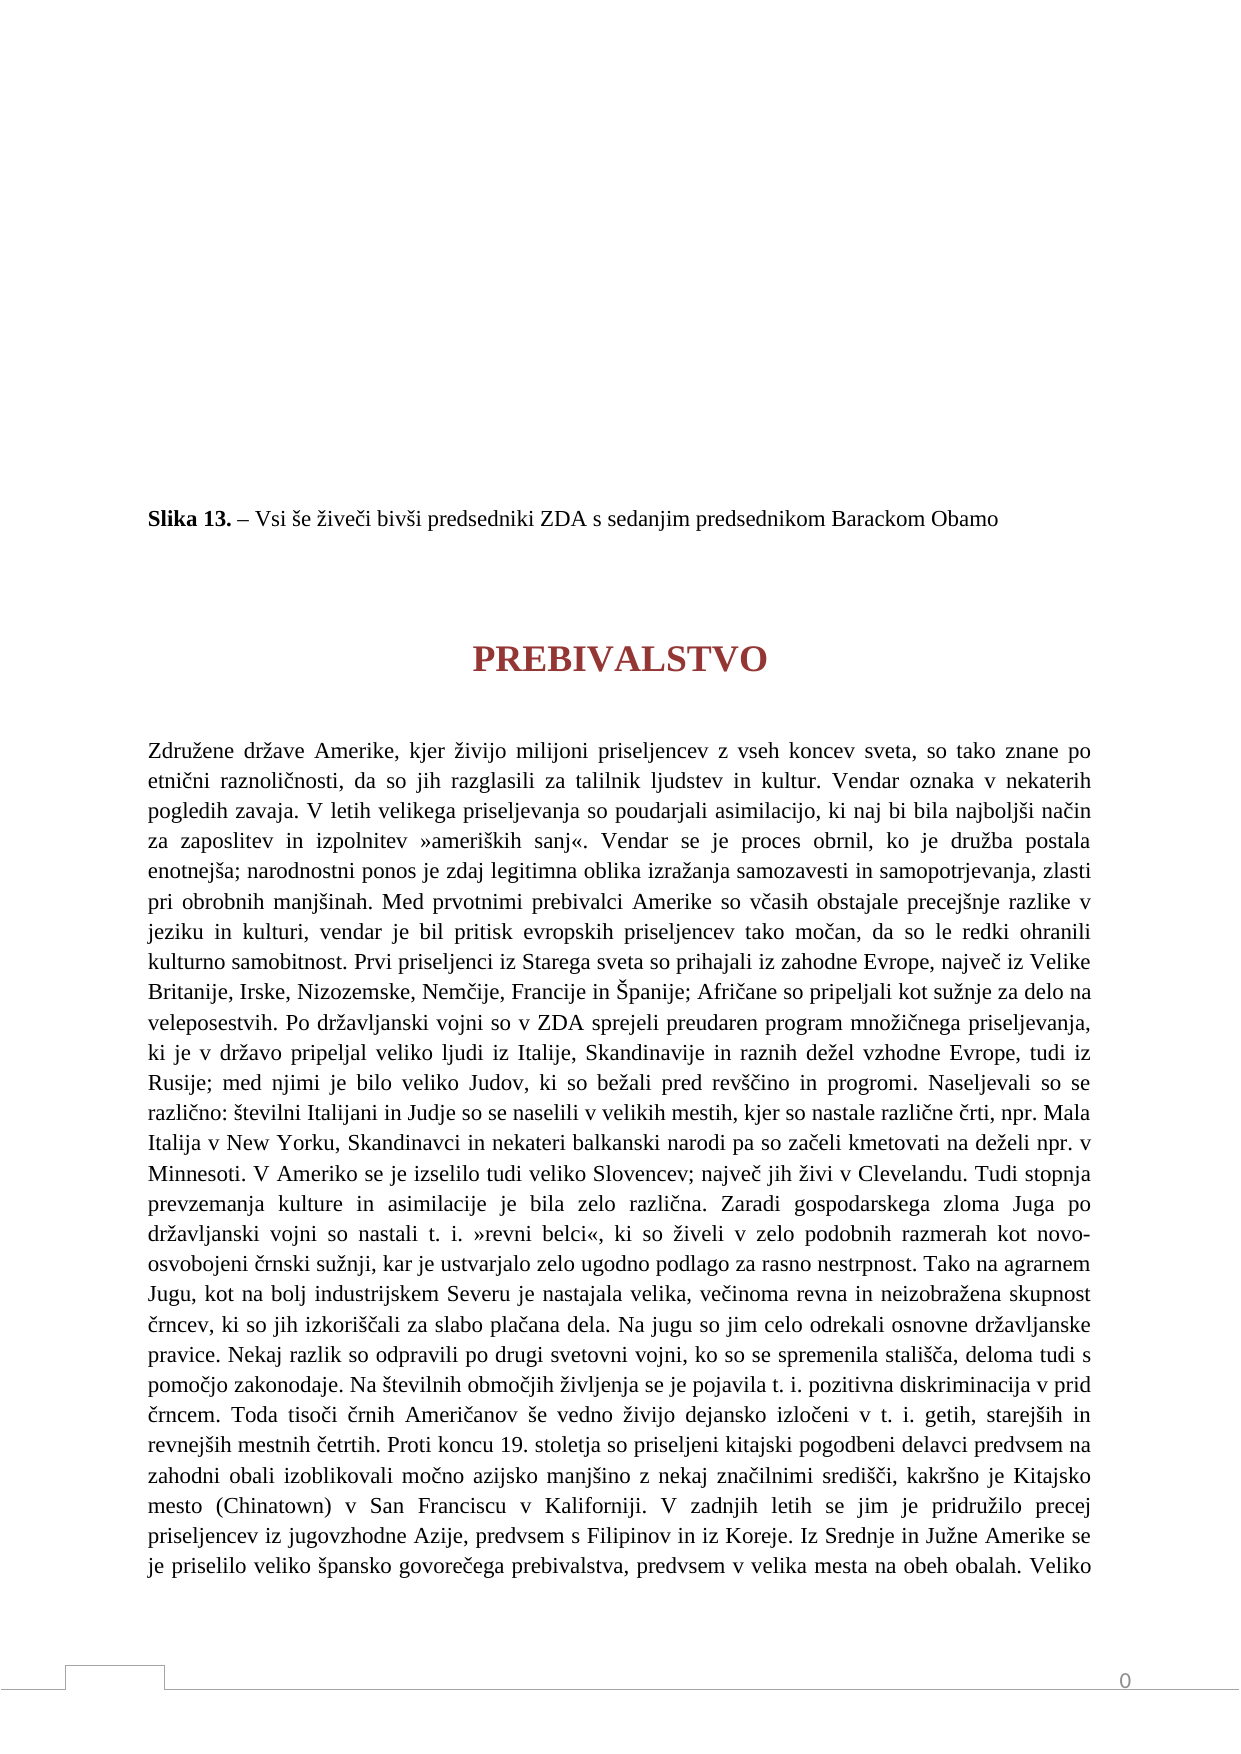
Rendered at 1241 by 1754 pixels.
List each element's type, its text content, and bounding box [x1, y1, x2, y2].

text Slika 13. – Vsi še živeči bivši predsedniki ZDA s sedanjim predsednikom Barackom Obamo [148, 505, 1093, 531]
text Združene države Amerike, kjer živijo milijoni priseljencev z vseh koncev sveta, so tako znane po etnični raznoličnosti, da so jih razglasili za talilnik ljudstev in kultur. Vendar oznaka v nekaterih pogledih zavaja. V letih velikega priseljevanja so poudarjali asimilacijo, ki naj bi bila najboljši način za zaposlitev in izpolnitev »ameriških sanj«. Vendar se je proces obrnil, ko je družba postala enotnejša; narodnostni ponos je zdaj legitimna oblika izražanja samozavesti in samopotrjevanja, zlasti pri obrobnih manjšinah. Med prvotnimi prebivalci Amerike so včasih obstajale precejšnje razlike v jeziku in kulturi, vendar je bil pritisk evropskih priseljencev tako močan, da so le redki ohranili kulturno samobitnost. Prvi priseljenci iz Starega sveta so prihajali iz zahodne Evrope, največ iz Velike Britanije, Irske, Nizozemske, Nemčije, Francije in Španije; Afričane so pripeljali kot sužnje za delo na veleposestvih. Po državljanski vojni so v ZDA sprejeli preudaren program množičnega priseljevanja, ki je v državo pripeljal veliko ljudi iz Italije, Skandinavije in raznih dežel vzhodne Evrope, tudi iz Rusije; med njimi je bilo veliko Judov, ki so bežali pred revščino in progromi. Naseljevali so se različno: številni Italijani in Judje so se naselili v velikih mestih, kjer so nastale različne črti, npr. Mala Italija v New Yorku, Skandinavci in nekateri balkanski narodi pa so začeli kmetovati na deželi npr. v Minnesoti. V Ameriko se je izselilo tudi veliko Slovencev; največ jih živi v Clevelandu. Tudi stopnja prevzemanja kulture in asimilacije je bila zelo različna. Zaradi gospodarskega zloma Juga po državljanski vojni so nastali t. i. »revni belci«, ki so živeli v zelo podobnih razmerah kot novo-osvobojeni črnski sužnji, kar je ustvarjalo zelo ugodno podlago za rasno nestrpnost. Tako na agrarnem Jugu, kot na bolj industrijskem Severu je nastajala velika, večinoma revna in neizobražena skupnost črncev, ki so jih izkoriščali za slabo plačana dela. Na jugu so jim celo odrekali osnovne državljanske pravice. Nekaj razlik so odpravili po drugi svetovni vojni, ko so se spremenila stališča, deloma tudi s pomočjo zakonodaje. Na številnih območjih življenja se je pojavila t. i. pozitivna diskriminacija v prid črncem. Toda tisoči črnih Američanov še vedno živijo dejansko izločeni v t. i. getih, starejših in revnejših mestnih četrtih. Proti koncu 19. stoletja so priseljeni kitajski pogodbeni delavci predvsem na zahodni obali izoblikovali močno azijsko manjšino z nekaj značilnimi središči, kakršno je Kitajsko mesto (Chinatown) v San Franciscu v Kaliforniji. V zadnjih letih se jim je pridružilo precej priseljencev iz jugovzhodne Azije, predvsem s Filipinov in iz Koreje. Iz Srednje in Južne Amerike se je priselilo veliko špansko govorečega prebivalstva, predvsem v velika mesta na obeh obalah. Veliko [148, 737, 1093, 1579]
subtitle PREBIVALSTVO [148, 636, 1093, 679]
